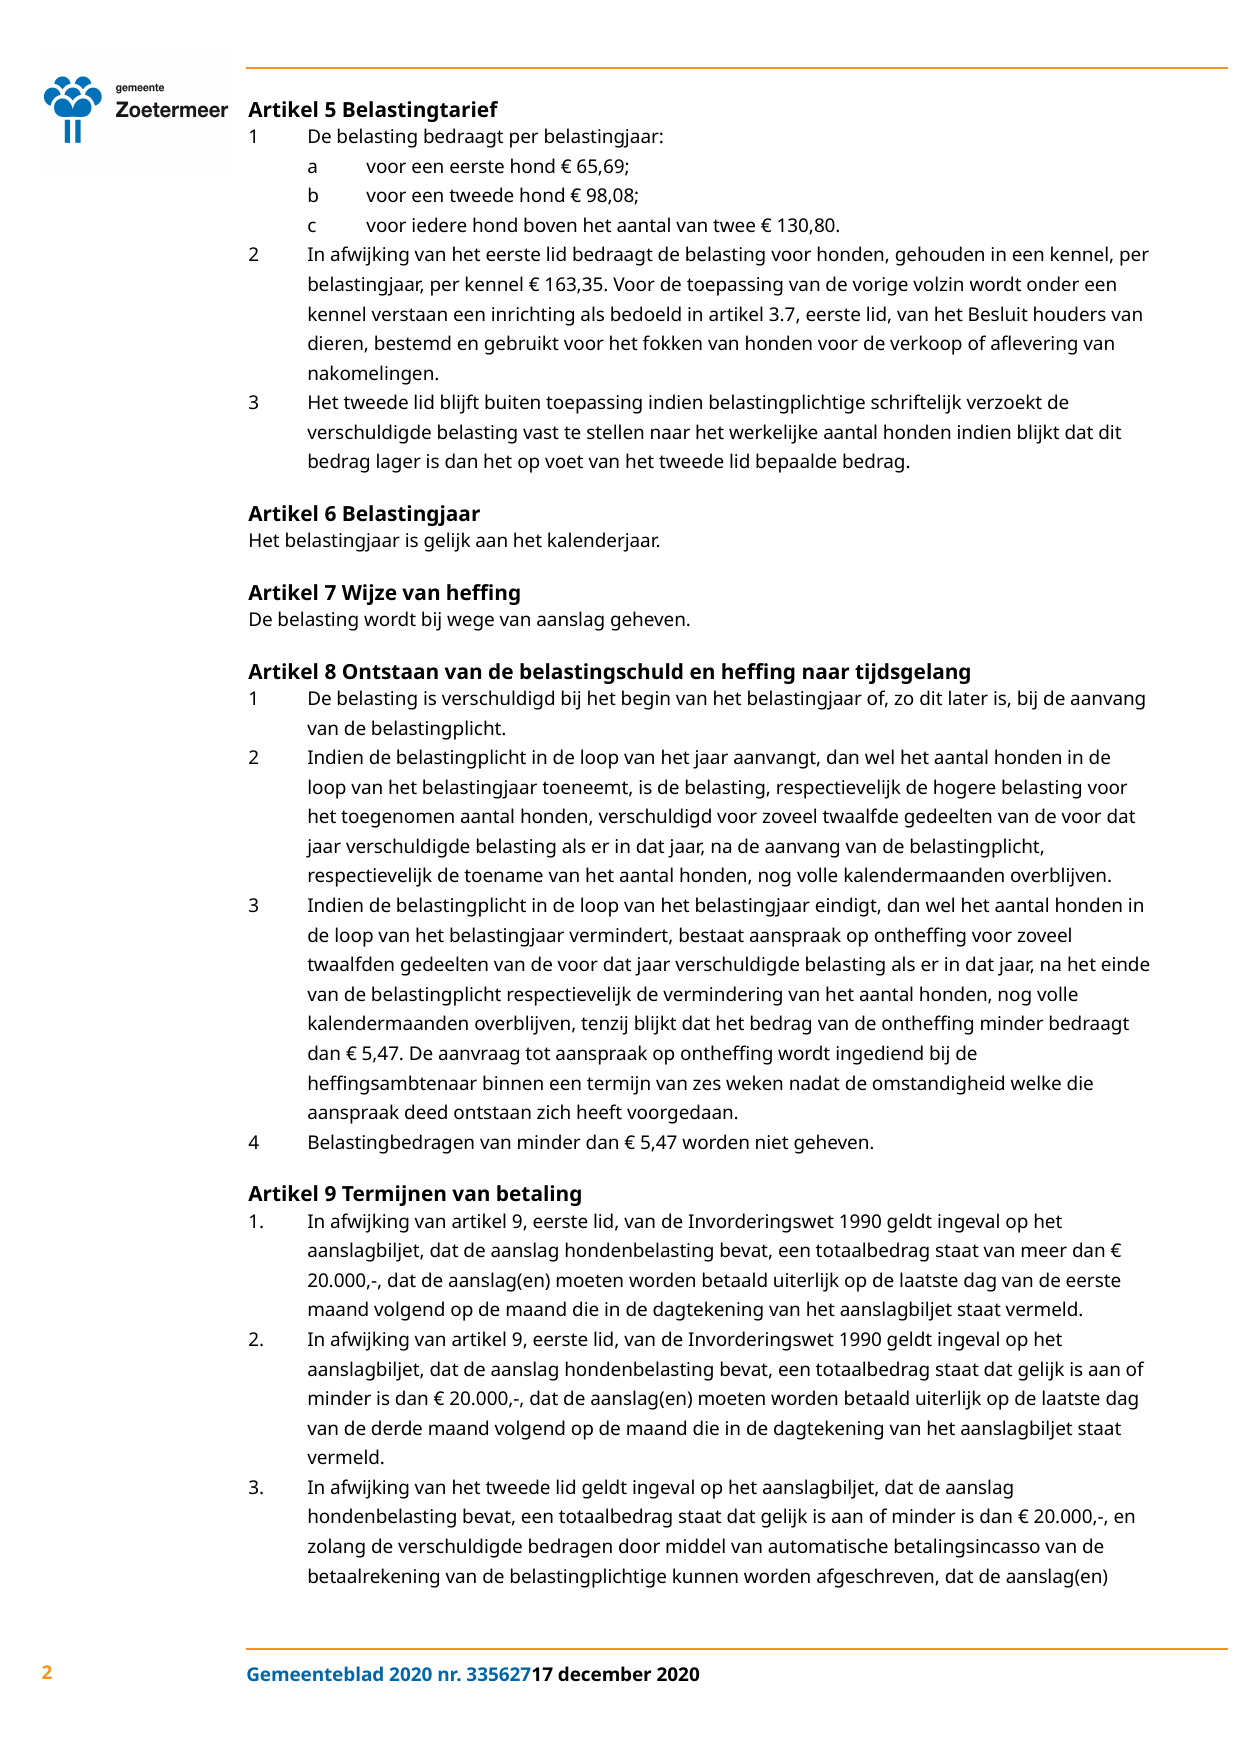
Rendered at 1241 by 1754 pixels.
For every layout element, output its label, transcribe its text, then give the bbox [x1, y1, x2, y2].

list voor een tweede hond € 98,08; [307, 182, 1152, 208]
text Artikel 9 Termijnen van betaling [248, 1179, 1152, 1208]
text Artikel 7 Wijze van heffing [248, 578, 1152, 606]
list De belasting bedraagt per belastingjaar: [248, 123, 1152, 149]
list Het tweede lid blijft buiten toepassing indien belastingplichtige schriftelijk verzoekt de verschuldigde belasting vast te stellen naar het werkelijke aantal honden indien blijkt dat dit bedrag lager is dan het op voet van het tweede lid bepaalde bedrag. [248, 389, 1152, 474]
text Artikel 6 Belastingjaar [248, 499, 1152, 527]
list In afwijking van het tweede lid geldt ingeval op het aanslagbiljet, dat de aanslag hondenbelasting bevat, een totaalbedrag staat dat gelijk is aan of minder is dan € 20.000,-, en zolang de verschuldigde bedragen door middel van automatische betalingsincasso van de betaalrekening van de belastingplichtige kunnen worden afgeschreven, dat de aanslag(en) [248, 1474, 1152, 1588]
list In afwijking van artikel 9, eerste lid, van de Invorderingswet 1990 geldt ingeval op het aanslagbiljet, dat de aanslag hondenbelasting bevat, een totaalbedrag staat van meer dan € 20.000,-, dat de aanslag(en) moeten worden betaald uiterlijk op de laatste dag van de eerste maand volgend op de maand die in de dagtekening van het aanslagbiljet staat vermeld. [248, 1208, 1152, 1322]
list Indien de belastingplicht in de loop van het jaar aanvangt, dan wel het aantal honden in de loop van het belastingjaar toeneemt, is de belasting, respectievelijk de hogere belasting voor het toegenomen aantal honden, verschuldigd voor zoveel twaalfde gedeelten van de voor dat jaar verschuldigde belasting als er in dat jaar, na de aanvang van de belastingplicht, respectievelijk de toename van het aantal honden, nog volle kalendermaanden overblijven. [248, 744, 1152, 888]
text Artikel 8 Ontstaan van de belastingschuld en heffing naar tijdsgelang [248, 657, 1152, 685]
list Belastingbedragen van minder dan € 5,47 worden niet geheven. [248, 1129, 1152, 1155]
picture [41, 47, 231, 172]
list voor een eerste hond € 65,69; [307, 153, 1152, 178]
list Indien de belastingplicht in de loop van het belastingjaar eindigt, dan wel het aantal honden in de loop van het belastingjaar vermindert, bestaat aanspraak op ontheffing voor zoveel twaalfden gedeelten van de voor dat jaar verschuldigde belasting als er in dat jaar, na het einde van de belastingplicht respectievelijk de vermindering van het aantal honden, nog volle kalendermaanden overblijven, tenzij blijkt dat het bedrag van de ontheffing minder bedraagt dan € 5,47. De aanvraag tot aanspraak op ontheffing wordt ingediend bij de heffingsambtenaar binnen een termijn van zes weken nadat de omstandigheid welke die aanspraak deed ontstaan zich heeft voorgedaan. [248, 892, 1152, 1125]
list In afwijking van artikel 9, eerste lid, van de Invorderingswet 1990 geldt ingeval op het aanslagbiljet, dat de aanslag hondenbelasting bevat, een totaalbedrag staat dat gelijk is aan of minder is dan € 20.000,-, dat de aanslag(en) moeten worden betaald uiterlijk op de laatste dag van de derde maand volgend op de maand die in de dagtekening van het aanslagbiljet staat vermeld. [248, 1326, 1152, 1470]
text Het belastingjaar is gelijk aan het kalenderjaar. [248, 527, 1152, 553]
text De belasting wordt bij wege van aanslag geheven. [248, 606, 1152, 632]
list De belasting is verschuldigd bij het begin van het belastingjaar of, zo dit later is, bij de aanvang van de belastingplicht. [248, 685, 1152, 741]
list In afwijking van het eerste lid bedraagt de belasting voor honden, gehouden in een kennel, per belastingjaar, per kennel € 163,35. Voor de toepassing van de vorige volzin wordt onder een kennel verstaan een inrichting als bedoeld in artikel 3.7, eerste lid, van het Besluit houders van dieren, bestemd en gebruikt voor het fokken van honden voor de verkoop of aflevering van nakomelingen. [248, 242, 1152, 386]
text Artikel 5 Belastingtarief [248, 95, 1152, 123]
list voor iedere hond boven het aantal van twee € 130,80. [307, 212, 1152, 238]
